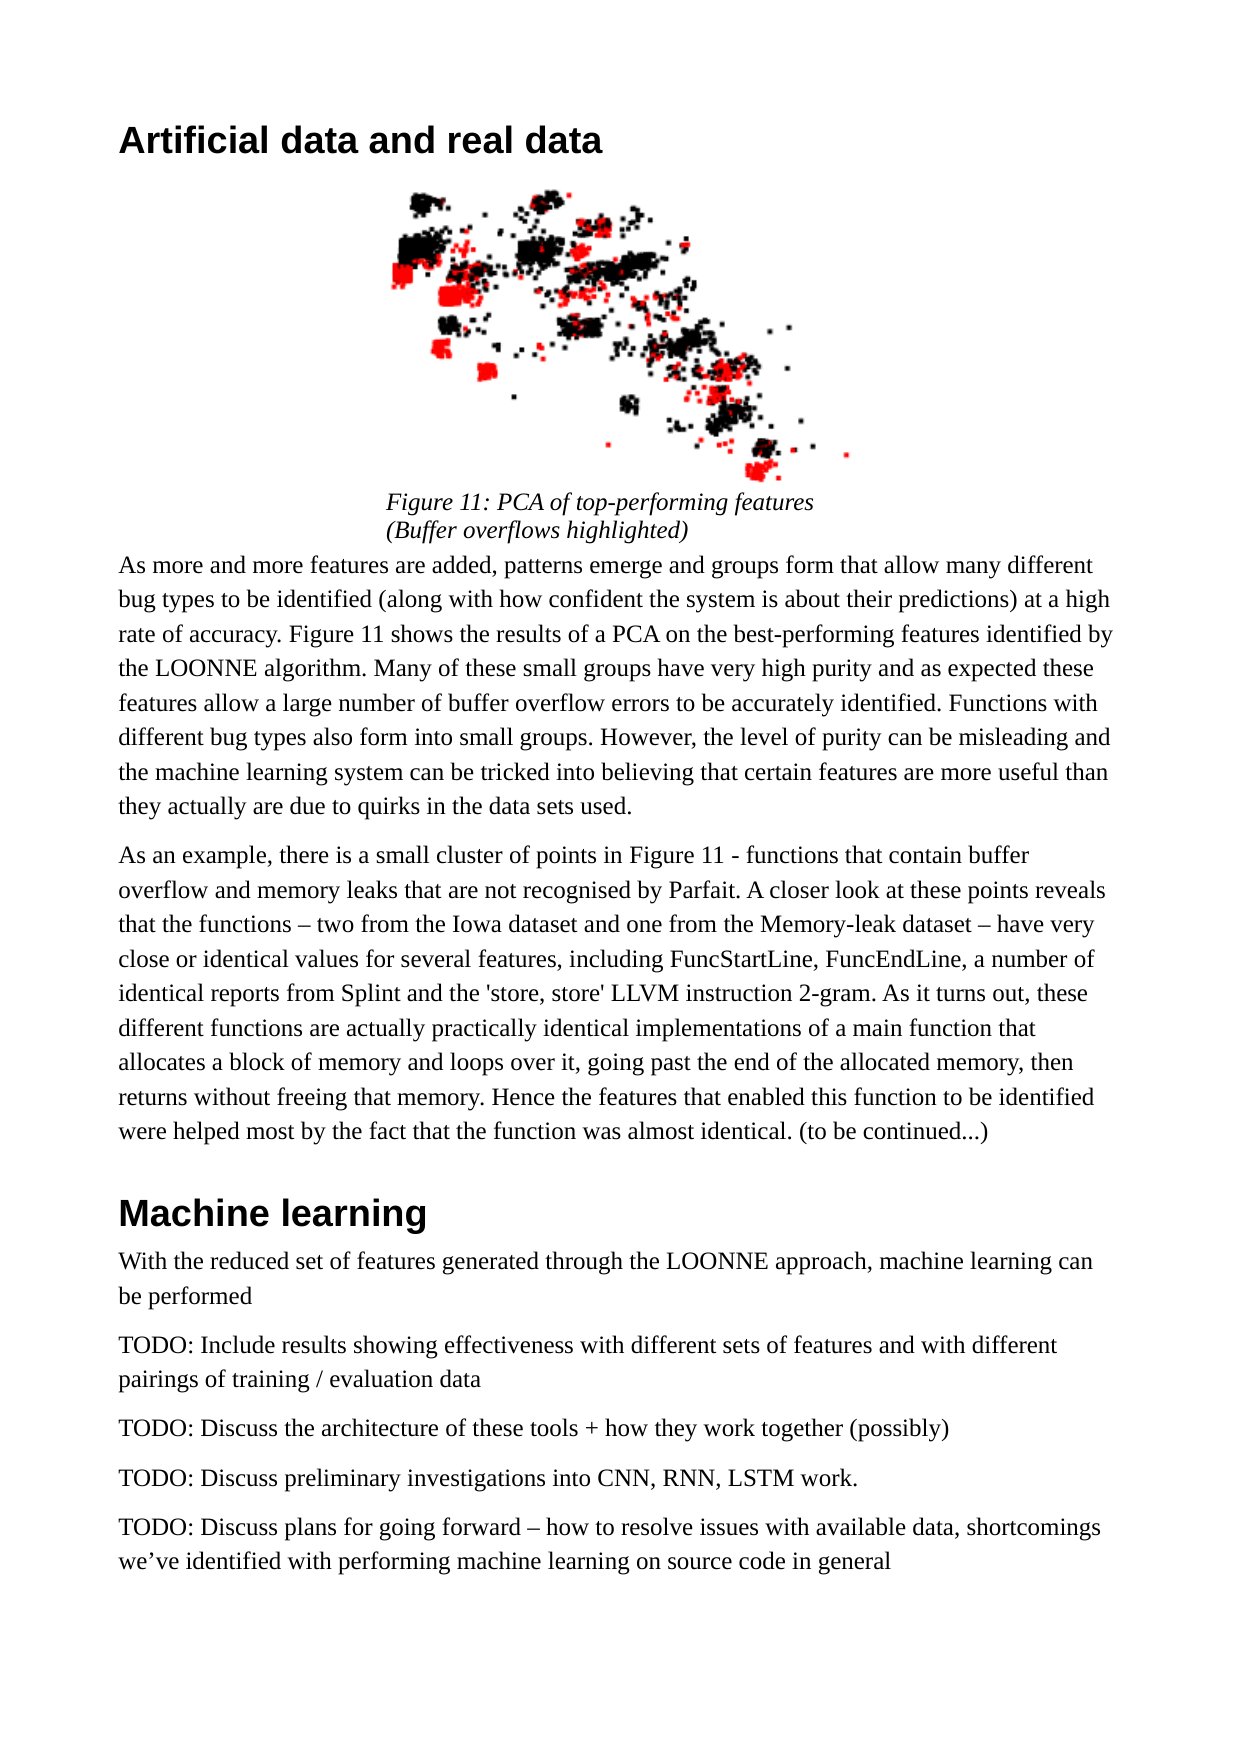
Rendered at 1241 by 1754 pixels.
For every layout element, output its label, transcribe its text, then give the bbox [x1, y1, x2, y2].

subtitle Machine learning [118, 1190, 1122, 1234]
picture [385, 174, 855, 487]
text TODO: Discuss preliminary investigations into CNN, RNN, LSTM work. [118, 1463, 1122, 1491]
text TODO: Discuss the architecture of these tools + how they work together (possibly) [118, 1413, 1122, 1442]
subtitle Artificial data and real data [118, 118, 1122, 162]
text TODO: Discuss plans for going forward – how to resolve issues with available data, shortcomings we’ve identified with performing machine learning on source code in general [118, 1512, 1122, 1575]
text Figure 11: PCA of top-performing features (Buffer overflows highlighted) [386, 487, 854, 544]
text As more and more features are added, patterns emerge and groups form that allow many different bug types to be identified (along with how confident the system is about their predictions) at a high rate of accuracy. Figure 11 shows the results of a PCA on the best-performing features identified by the LOONNE algorithm. Many of these small groups have very high purity and as expected these features allow a large number of buffer overflow errors to be accurately identified. Functions with different bug types also form into small groups. However, the level of purity can be misleading and the machine learning system can be tricked into believing that certain features are more useful than they actually are due to quirks in the data sets used. [118, 174, 1122, 820]
text As an example, there is a small cluster of points in Figure 11 - functions that contain buffer overflow and memory leaks that are not recognised by Parfait. A closer look at these points reveals that the functions – two from the Iowa dataset and one from the Memory-leak dataset – have very close or identical values for several features, including FuncStartLine, FuncEndLine, a number of identical reports from Splint and the 'store, store' LLVM instruction 2-gram. As it turns out, these different functions are actually practically identical implementations of a main function that allocates a block of memory and loops over it, going past the end of the allocated memory, then returns without freeing that memory. Hence the features that enabled this function to be identified were helped most by the fact that the function was almost identical. (to be continued...) [118, 840, 1122, 1145]
text TODO: Include results showing effectiveness with different sets of features and with different pairings of training / evaluation data [118, 1330, 1122, 1393]
text With the reduced set of features generated through the LOONNE approach, machine learning can be performed [118, 1246, 1122, 1310]
